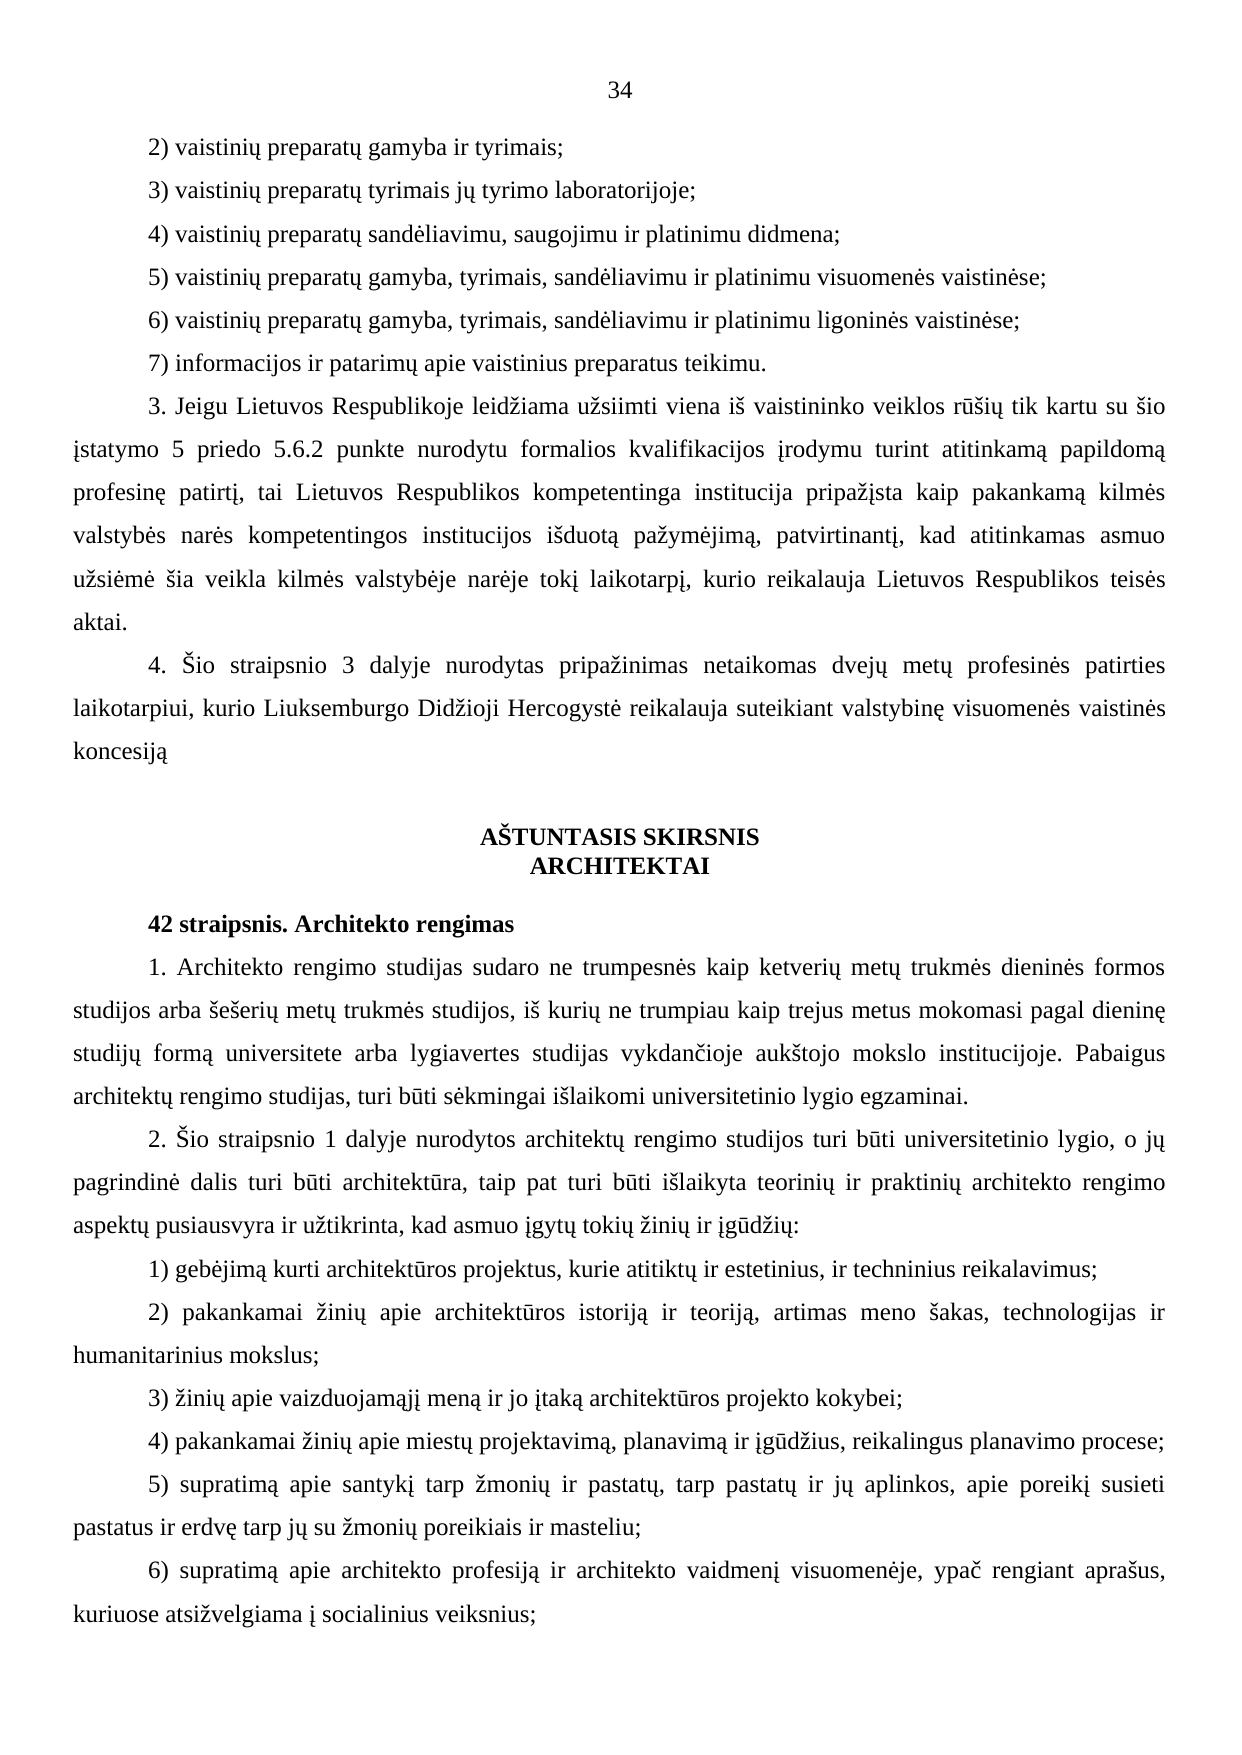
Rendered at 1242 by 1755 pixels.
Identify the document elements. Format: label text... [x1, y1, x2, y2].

text ARCHITEKTAI [73, 851, 1167, 880]
text 1. Architekto rengimo studijas sudaro ne trumpesnės kaip ketverių metų trukmės dieninės formos studijos arba šešerių metų trukmės studijos, iš kurių ne trumpiau kaip trejus metus mokomasi pagal dieninę studijų formą universitete arba lygiavertes studijas vykdančioje aukštojo mokslo institucijoje. Pabaigus architektų rengimo studijas, turi būti sėkmingai išlaikomi universitetinio lygio egzaminai. [73, 952, 1167, 1110]
text 4) vaistinių preparatų sandėliavimu, saugojimu ir platinimu didmena; [73, 219, 1167, 247]
text 4) pakankamai žinių apie miestų projektavimą, planavimą ir įgūdžius, reikalingus planavimo procese; [73, 1426, 1167, 1455]
text 2) vaistinių preparatų gamyba ir tyrimais; [73, 132, 1167, 161]
text 2. Šio straipsnio 1 dalyje nurodytos architektų rengimo studijos turi būti universitetinio lygio, o jų pagrindinė dalis turi būti architektūra, taip pat turi būti išlaikyta teorinių ir praktinių architekto rengimo aspektų pusiausvyra ir užtikrinta, kad asmuo įgytų tokių žinių ir įgūdžių: [73, 1124, 1167, 1239]
text 5) vaistinių preparatų gamyba, tyrimais, sandėliavimu ir platinimu visuomenės vaistinėse; [73, 262, 1167, 291]
text 5) supratimą apie santykį tarp žmonių ir pastatų, tarp pastatų ir jų aplinkos, apie poreikį susieti pastatus ir erdvę tarp jų su žmonių poreikiais ir masteliu; [73, 1469, 1167, 1541]
text 3. Jeigu Lietuvos Respublikoje leidžiama užsiimti viena iš vaistininko veiklos rūšių tik kartu su šio įstatymo 5 priedo 5.6.2 punkte nurodytu formalios kvalifikacijos įrodymu turint atitinkamą papildomą profesinę patirtį, tai Lietuvos Respublikos kompetentinga institucija pripažįsta kaip pakankamą kilmės valstybės narės kompetentingos institucijos išduotą pažymėjimą, patvirtinantį, kad atitinkamas asmuo užsiėmė šia veikla kilmės valstybėje narėje tokį laikotarpį, kurio reikalauja Lietuvos Respublikos teisės aktai. [73, 391, 1167, 636]
text 3) žinių apie vaizduojamąjį meną ir jo įtaką architektūros projekto kokybei; [73, 1383, 1167, 1412]
text 7) informacijos ir patarimų apie vaistinius preparatus teikimu. [73, 348, 1167, 377]
text 1) gebėjimą kurti architektūros projektus, kurie atitiktų ir estetinius, ir techninius reikalavimus; [73, 1254, 1167, 1282]
text 42 straipsnis. Architekto rengimas [73, 909, 1167, 937]
text 6) supratimą apie architekto profesiją ir architekto vaidmenį visuomenėje, ypač rengiant aprašus, kuriuose atsižvelgiama į socialinius veiksnius; [73, 1556, 1167, 1627]
text AŠTUNTASIS SKIRSNIS [73, 822, 1167, 851]
text 4. Šio straipsnio 3 dalyje nurodytas pripažinimas netaikomas dvejų metų profesinės patirties laikotarpiui, kurio Liuksemburgo Didžioji Hercogystė reikalauja suteikiant valstybinę visuomenės vaistinės koncesiją [73, 650, 1167, 765]
text 2) pakankamai žinių apie architektūros istoriją ir teoriją, artimas meno šakas, technologijas ir humanitarinius mokslus; [73, 1297, 1167, 1369]
text 3) vaistinių preparatų tyrimais jų tyrimo laboratorijoje; [73, 176, 1167, 204]
text 6) vaistinių preparatų gamyba, tyrimais, sandėliavimu ir platinimu ligoninės vaistinėse; [73, 305, 1167, 334]
